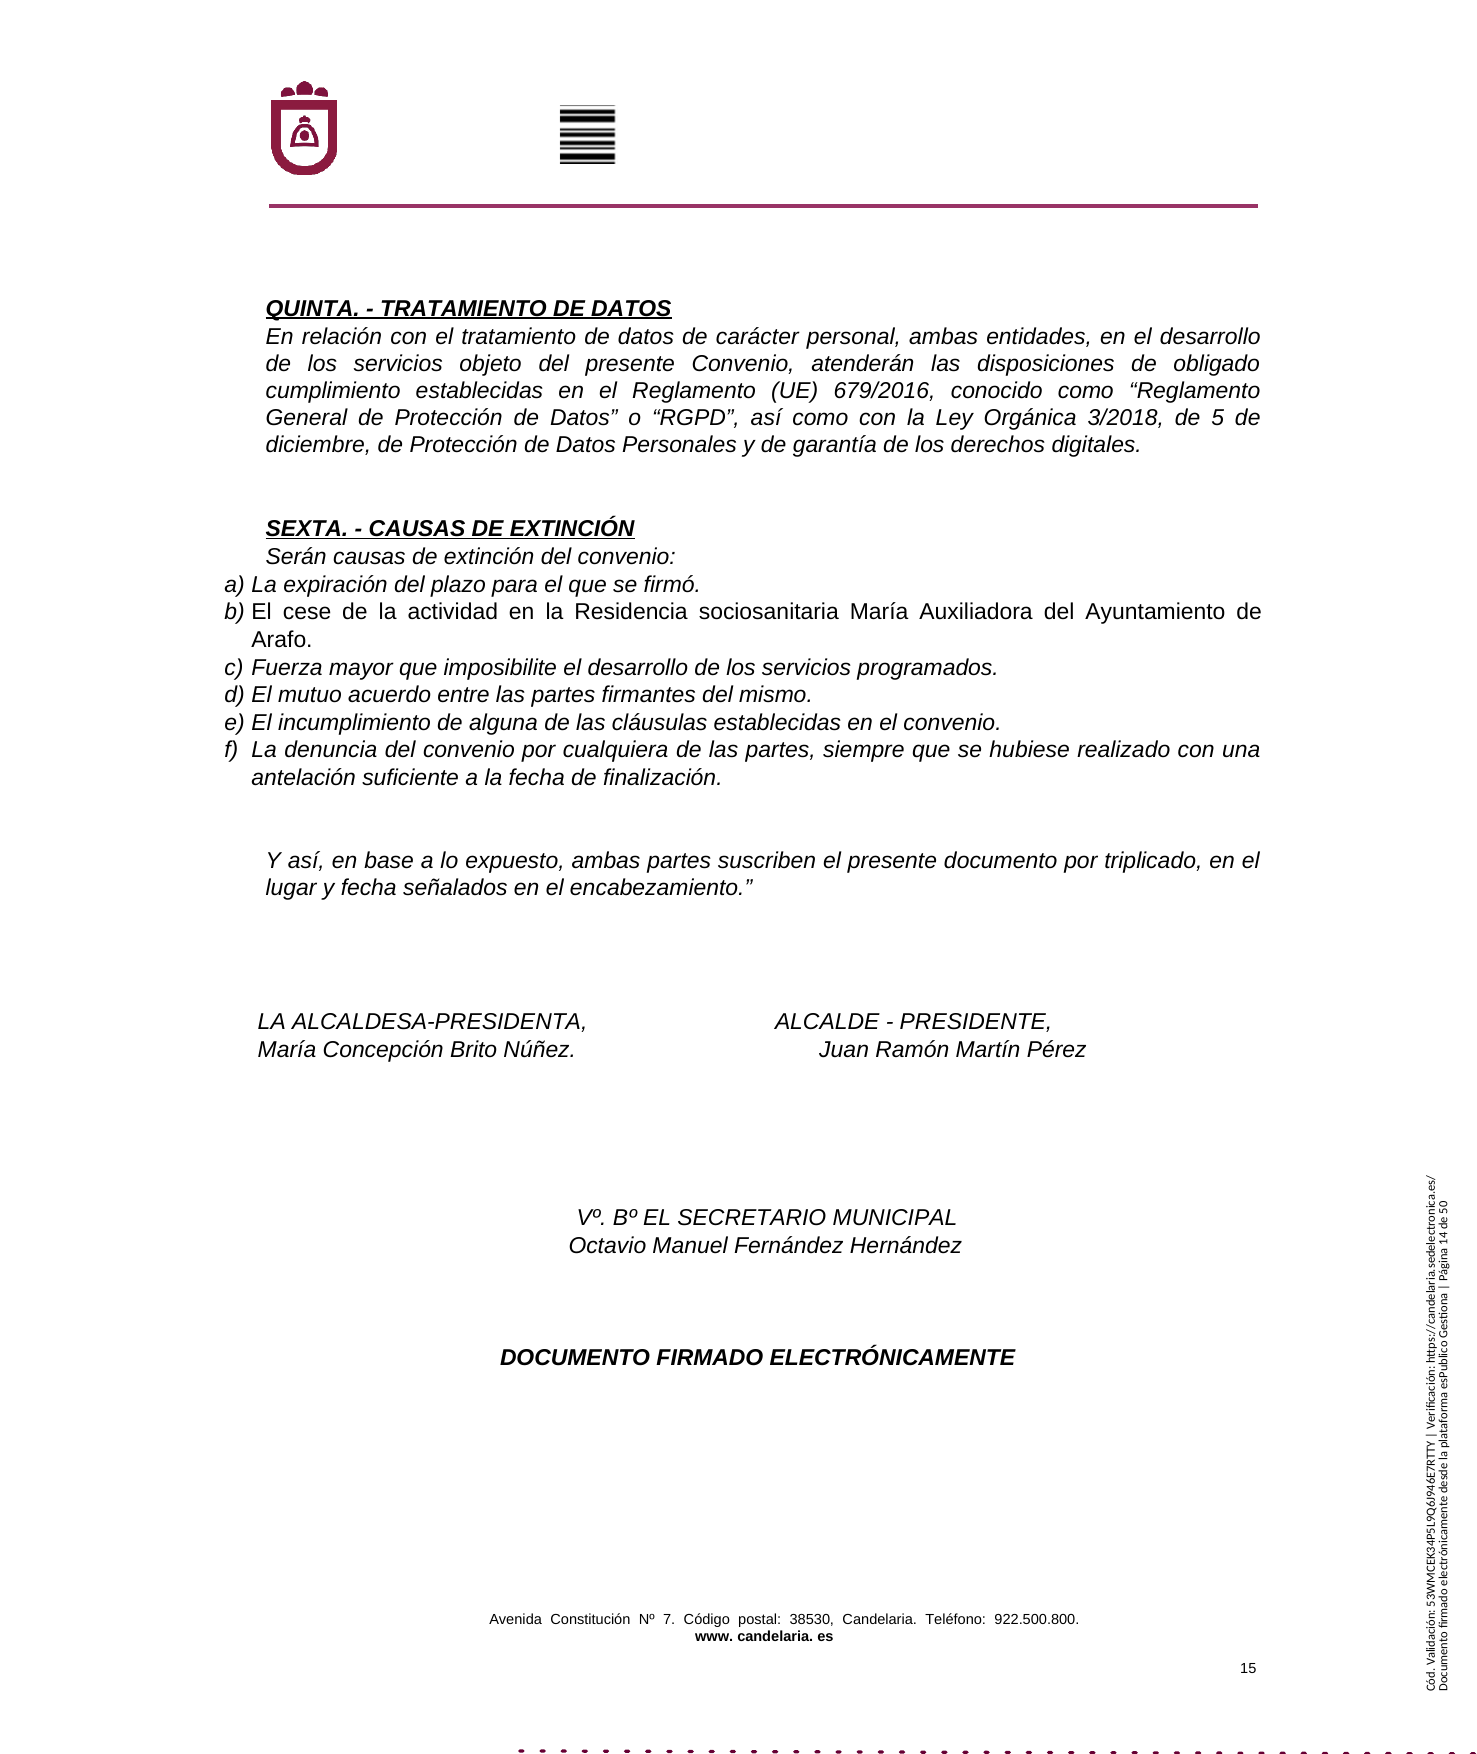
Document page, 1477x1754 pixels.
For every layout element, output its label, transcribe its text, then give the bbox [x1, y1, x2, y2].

text DOCUMENTO FIRMADO ELECTRÓNICAMENTE [252, 1344, 1021, 1370]
list El incumplimiento de alguna de las cláusulas establecidas en el convenio. [224, 709, 1263, 735]
list La denuncia del convenio por cualquiera de las partes, siempre que se hubiese realizado con una antelación suficiente a la fecha de finalización. [224, 736, 1263, 790]
text Serán causas de extinción del convenio: [265, 543, 1263, 569]
text Vº. Bº EL SECRETARIO MUNICIPAL [576, 1204, 1263, 1231]
text María Concepción Brito Núñez. Juan Ramón Martín Pérez [251, 1036, 1269, 1062]
text En relación con el tratamiento de datos de carácter personal, ambas entidades, en el desarrollo de los servicios objeto del presente Convenio, atenderán las disposiciones de obligado cumplimiento establecidas en el Reglamento (UE) 679/2016, conocido como “Reglamento General de Protección de Datos” o “RGPD”, así como con la Ley Orgánica 3/2018, de 5 de diciembre, de Protección de Datos Personales y de garantía de los derechos digitales. [265, 323, 1263, 457]
list La expiración del plazo para el que se firmó. [224, 571, 1263, 597]
list El mutuo acuerdo entre las partes firmantes del mismo. [224, 681, 1263, 707]
subtitle QUINTA. - TRATAMIENTO DE DATOS [265, 294, 1269, 321]
text Y así, en base a lo expuesto, ambas partes suscriben el presente documento por triplicado, en el lugar y fecha señalados en el encabezamiento.” [265, 847, 1263, 901]
text Octavio Manuel Fernández Hernández [568, 1232, 1263, 1258]
subtitle SEXTA. - CAUSAS DE EXTINCIÓN [265, 515, 1269, 541]
list El cese de la actividad en la Residencia sociosanitaria María Auxiliadora del Ayuntamiento de Arafo. [224, 598, 1263, 652]
text LA ALCALDESA-PRESIDENTA, ALCALDE - PRESIDENTE, [251, 1008, 1269, 1035]
list Fuerza mayor que imposibilite el desarrollo de los servicios programados. [224, 653, 1263, 680]
